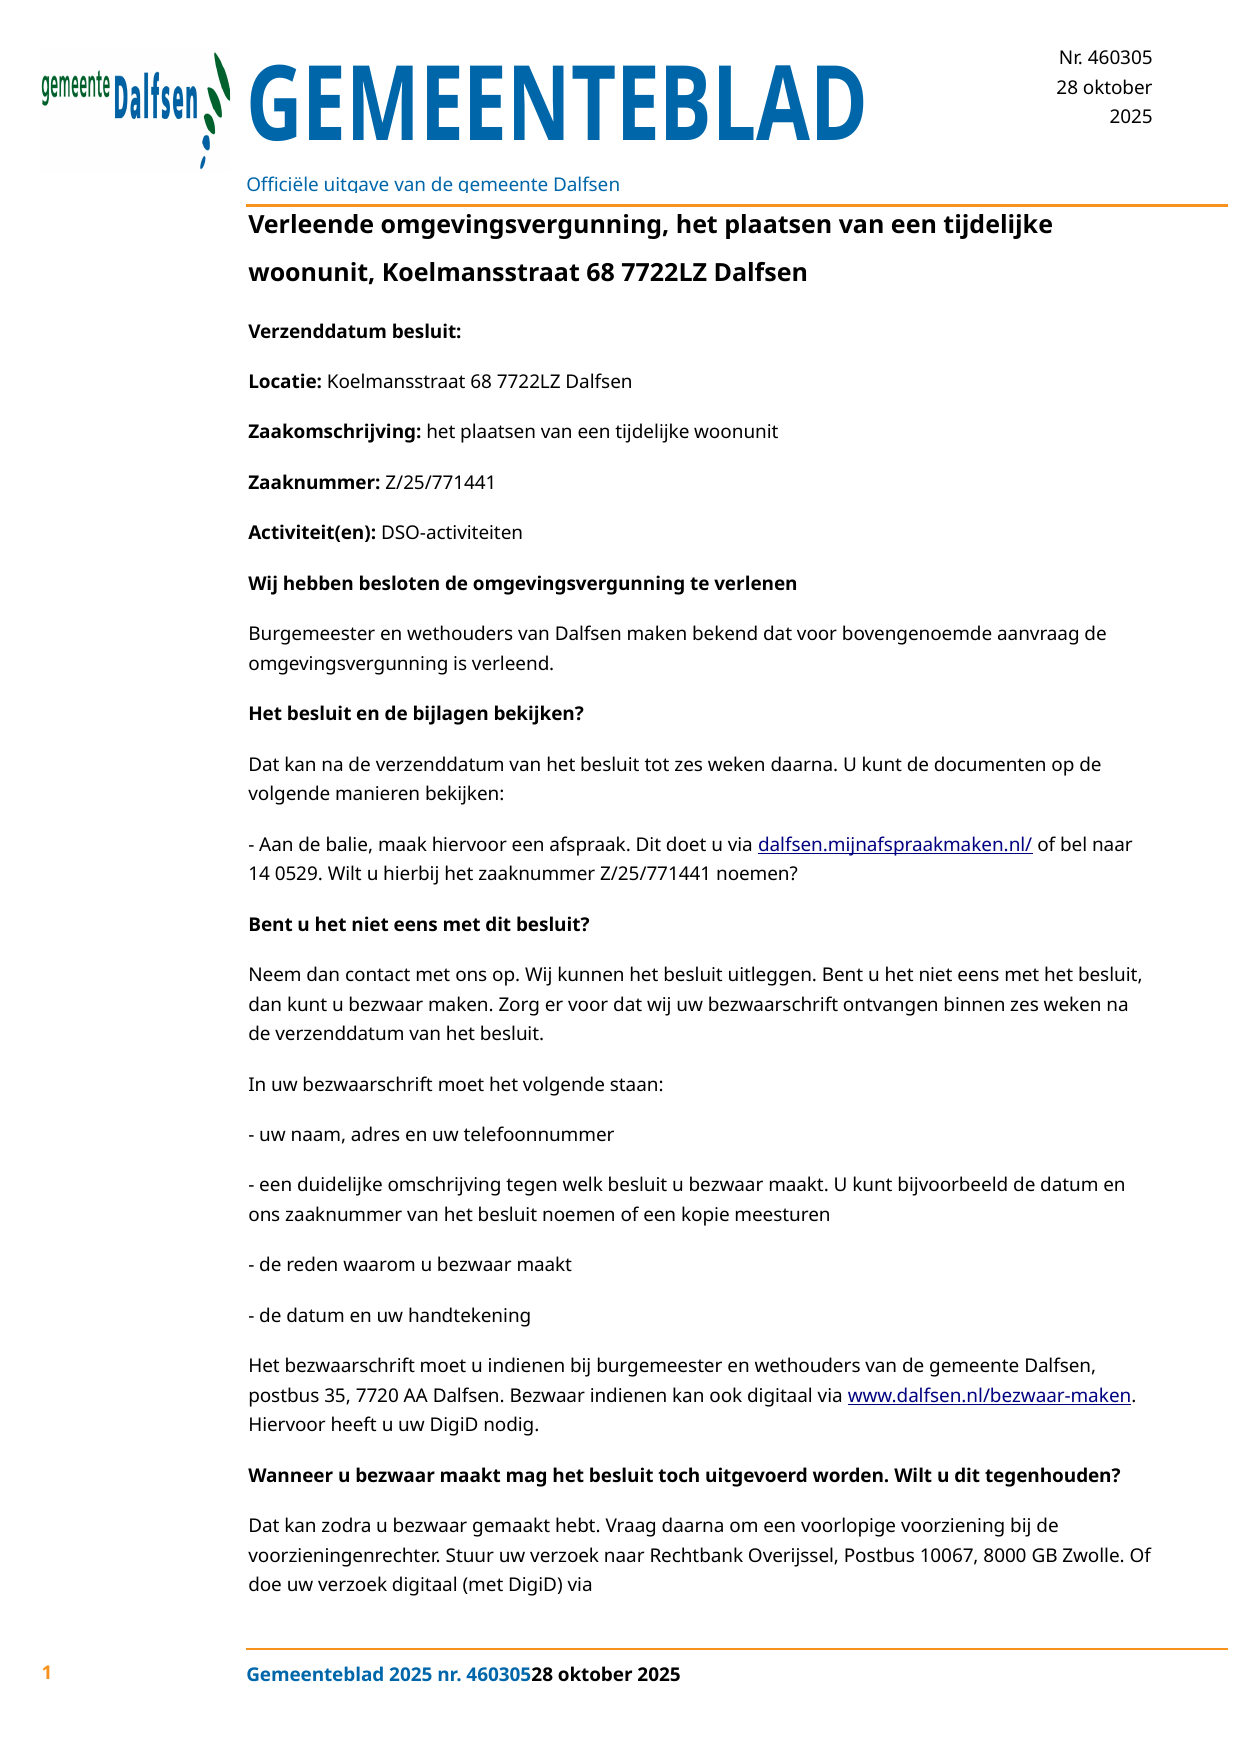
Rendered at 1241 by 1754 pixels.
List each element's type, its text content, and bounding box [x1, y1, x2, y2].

text Dat kan na de verzenddatum van het besluit tot zes weken daarna. U kunt de documenten op de volgende manieren bekijken: [248, 751, 1152, 806]
text - Aan de balie, maak hiervoor een afspraak. Dit doet u via dalfsen.mijnafspraakmaken.nl/ of bel naar 14 0529. Wilt u hierbij het zaaknummer Z/25/771441 noemen? [248, 831, 1152, 886]
text Verzenddatum besluit: [248, 318, 1152, 344]
text Zaakomschrijving: het plaatsen van een tijdelijke woonunit [248, 419, 1152, 444]
text Wij hebben besloten de omgevingsvergunning te verlenen [248, 570, 1152, 596]
text - een duidelijke omschrijving tegen welk besluit u bezwaar maakt. U kunt bijvoorbeeld de datum en ons zaaknummer van het besluit noemen of een kopie meesturen [248, 1172, 1152, 1227]
text Zaaknummer: Z/25/771441 [248, 469, 1152, 495]
text In uw bezwaarschrift moet het volgende staan: [248, 1071, 1152, 1097]
text Het besluit en de bijlagen bekijken? [248, 700, 1152, 726]
text - de datum en uw handtekening [248, 1302, 1152, 1328]
text - de reden waarom u bezwaar maakt [248, 1252, 1152, 1277]
text Wanneer u bezwaar maakt mag het besluit toch uitgevoerd worden. Wilt u dit tegenhouden? [248, 1462, 1152, 1488]
picture [41, 47, 231, 172]
text Dat kan zodra u bezwaar gemaakt hebt. Vraag daarna om een voorlopige voorziening bij de voorzieningenrechter. Stuur uw verzoek naar Rechtbank Overijssel, Postbus 10067, 8000 GB Zwolle. Of doe uw verzoek digitaal (met DigiD) via [248, 1512, 1152, 1597]
text Neem dan contact met ons op. Wij kunnen het besluit uitleggen. Bent u het niet eens met het besluit, dan kunt u bezwaar maken. Zorg er voor dat wij uw bezwaarschrift ontvangen binnen zes weken na de verzenddatum van het besluit. [248, 961, 1152, 1046]
text Bent u het niet eens met dit besluit? [248, 911, 1152, 937]
text Locatie: Koelmansstraat 68 7722LZ Dalfsen [248, 368, 1152, 394]
text Activiteit(en): DSO-activiteiten [248, 519, 1152, 545]
text Het bezwaarschrift moet u indienen bij burgemeester en wethouders van de gemeente Dalfsen, postbus 35, 7720 AA Dalfsen. Bezwaar indienen kan ook digitaal via www.dalfsen.nl/bezwaar-maken. Hiervoor heeft u uw DigiD nodig. [248, 1352, 1152, 1437]
text Verleende omgevingsvergunning, het plaatsen van een tijdelijke woonunit, Koelmansstraat 68 7722LZ Dalfsen [248, 207, 1152, 288]
text - uw naam, adres en uw telefoonnummer [248, 1121, 1152, 1147]
text Burgemeester en wethouders van Dalfsen maken bekend dat voor bovengenoemde aanvraag de omgevingsvergunning is verleend. [248, 620, 1152, 676]
